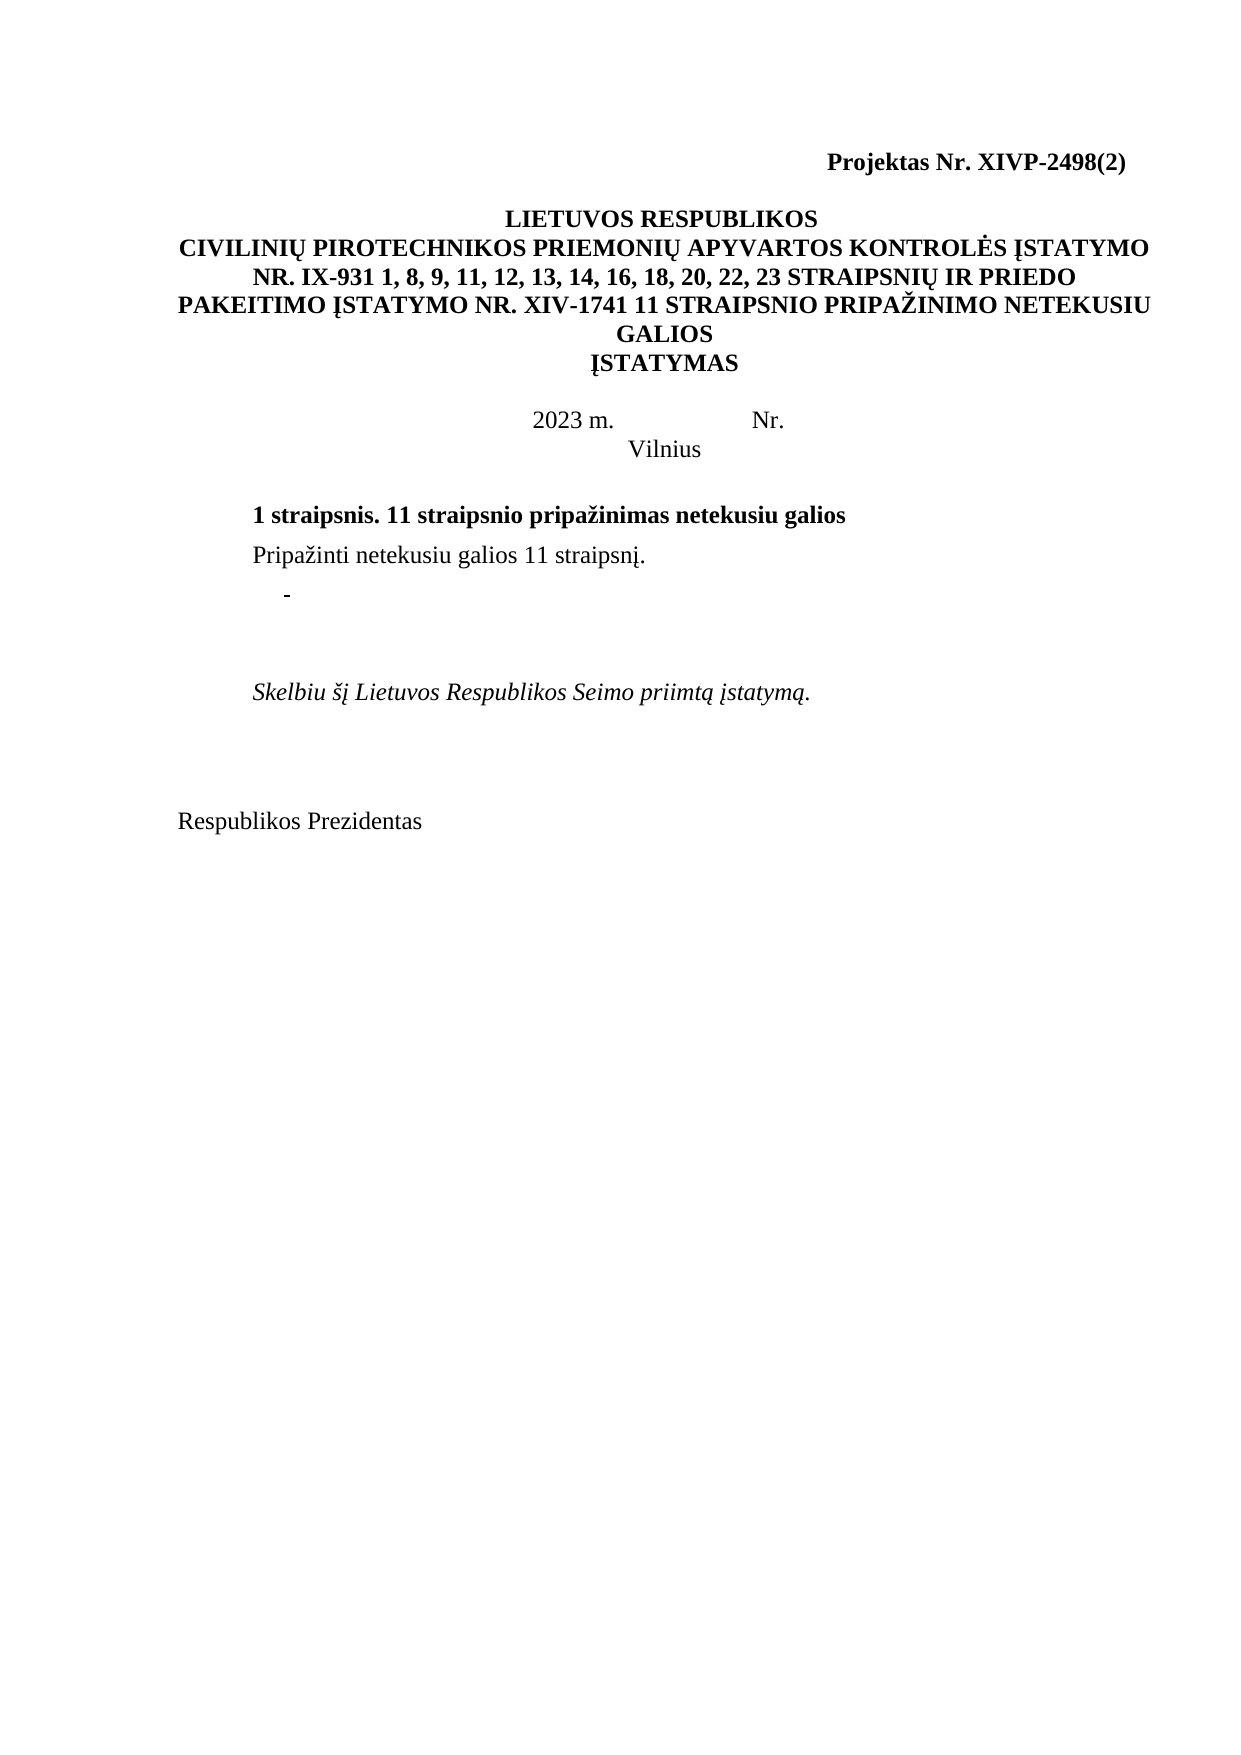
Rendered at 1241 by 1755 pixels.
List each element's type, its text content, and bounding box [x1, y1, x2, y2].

text Skelbiu šį Lietuvos Respublikos Seimo priimtą įstatymą. [177, 677, 1152, 705]
text Projektas Nr. XIVP-2498(2) [827, 147, 1152, 176]
text įstatymas [177, 348, 1152, 377]
text 2023 m. Nr. [177, 406, 1152, 434]
text Vilnius [177, 434, 1152, 463]
text CIVILINIŲ PIROTECHNIKOS PRIEMONIŲ APYVARTOS KONTROLĖS ĮSTATYMO NR. IX-931 1, 8, 9, 11, 12, 13, 14, 16, 18, 20, 22, 23 STRAIPSNIŲ IR PRIEDO PAKEITIMO ĮSTATYMO Nr. XIV-1741 11 straipsnio pripažinimo netekusiu galios [177, 233, 1152, 348]
text 1 straipsnis. 11 straipsnio pripažinimas netekusiu galios [177, 489, 1152, 529]
text Lietuvos Respublikos [177, 204, 1152, 233]
text Respublikos Prezidentas [177, 806, 1152, 835]
text Pripažinti netekusiu galios 11 straipsnį. [177, 529, 1152, 569]
